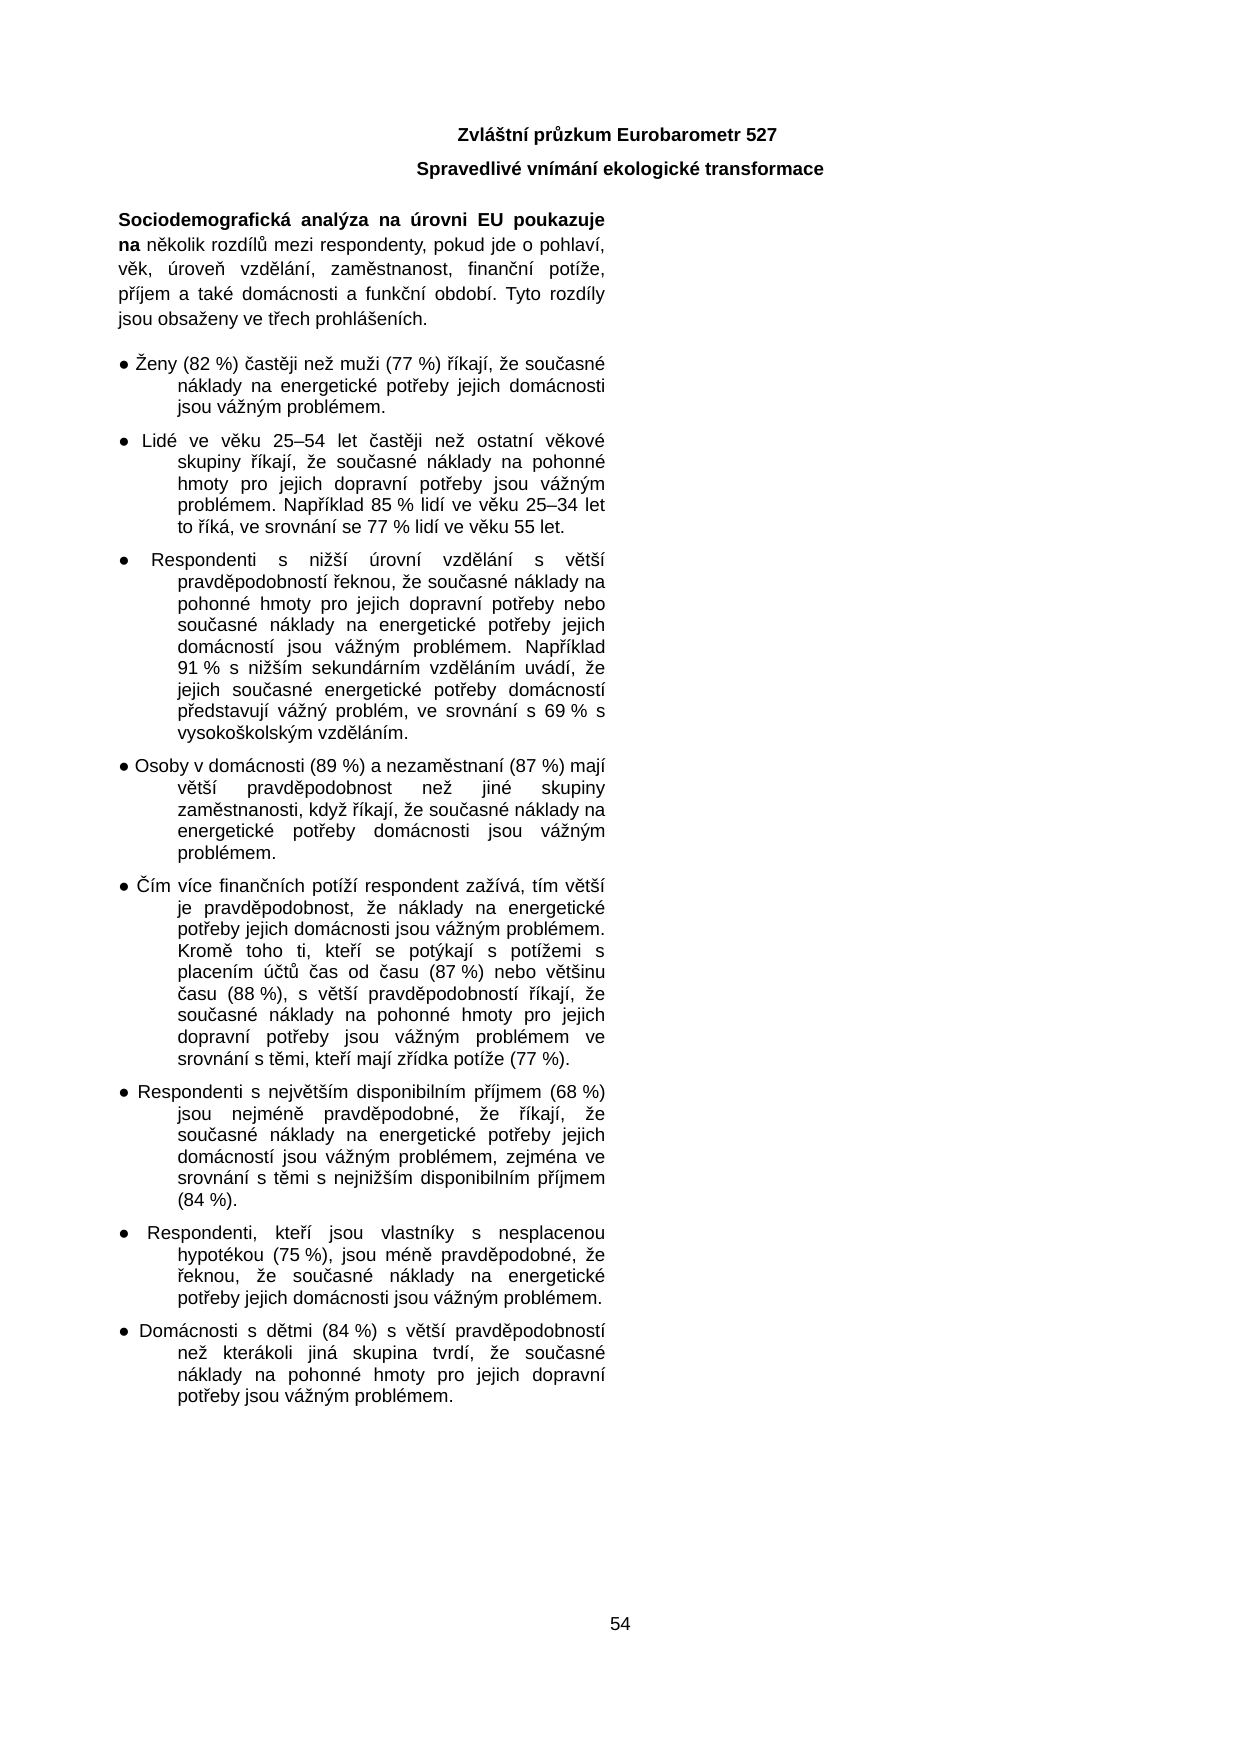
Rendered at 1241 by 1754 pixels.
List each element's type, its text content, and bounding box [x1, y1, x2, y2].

text ● Domácnosti s dětmi (84 %) s větší pravděpodobností než kterákoli jiná skupina tvrdí, že současné náklady na pohonné hmoty pro jejich dopravní potřeby jsou vážným problémem. [118, 1320, 605, 1406]
text ● Lidé ve věku 25–54 let častěji než ostatní věkové skupiny říkají, že současné náklady na pohonné hmoty pro jejich dopravní potřeby jsou vážným problémem. Například 85 % lidí ve věku 25–34 let to říká, ve srovnání se 77 % lidí ve věku 55 let. [118, 429, 605, 537]
text ● Čím více finančních potíží respondent zažívá, tím větší je pravděpodobnost, že náklady na energetické potřeby jejich domácnosti jsou vážným problémem. Kromě toho ti, kteří se potýkají s potížemi s placením účtů čas od času (87 %) nebo většinu času (88 %), s větší pravděpodobností říkají, že současné náklady na pohonné hmoty pro jejich dopravní potřeby jsou vážným problémem ve srovnání s těmi, kteří mají zřídka potíže (77 %). [118, 875, 605, 1069]
text ● Respondenti s největším disponibilním příjmem (68 %) jsou nejméně pravděpodobné, že říkají, že současné náklady na energetické potřeby jejich domácností jsou vážným problémem, zejména ve srovnání s těmi s nejnižším disponibilním příjmem (84 %). [118, 1081, 605, 1210]
text ● Ženy (82 %) častěji než muži (77 %) říkají, že současné náklady na energetické potřeby jejich domácnosti jsou vážným problémem. [118, 353, 605, 418]
text ● Osoby v domácnosti (89 %) a nezaměstnaní (87 %) mají větší pravděpodobnost než jiné skupiny zaměstnanosti, když říkají, že současné náklady na energetické potřeby domácnosti jsou vážným problémem. [118, 755, 605, 863]
text ● Respondenti, kteří jsou vlastníky s nesplacenou hypotékou (75 %), jsou méně pravděpodobné, že řeknou, že současné náklady na energetické potřeby jejich domácnosti jsou vážným problémem. [118, 1222, 605, 1308]
text Sociodemografická analýza na úrovni EU poukazuje na několik rozdílů mezi respondenty, pokud jde o pohlaví, věk, úroveň vzdělání, zaměstnanost, finanční potíže, příjem a také domácnosti a funkční období. Tyto rozdíly jsou obsaženy ve třech prohlášeních. [118, 208, 605, 329]
text ● Respondenti s nižší úrovní vzdělání s větší pravděpodobností řeknou, že současné náklady na pohonné hmoty pro jejich dopravní potřeby nebo současné náklady na energetické potřeby jejich domácností jsou vážným problémem. Například 91 % s nižším sekundárním vzděláním uvádí, že jejich současné energetické potřeby domácností představují vážný problém, ve srovnání s 69 % s vysokoškolským vzděláním. [118, 549, 605, 743]
